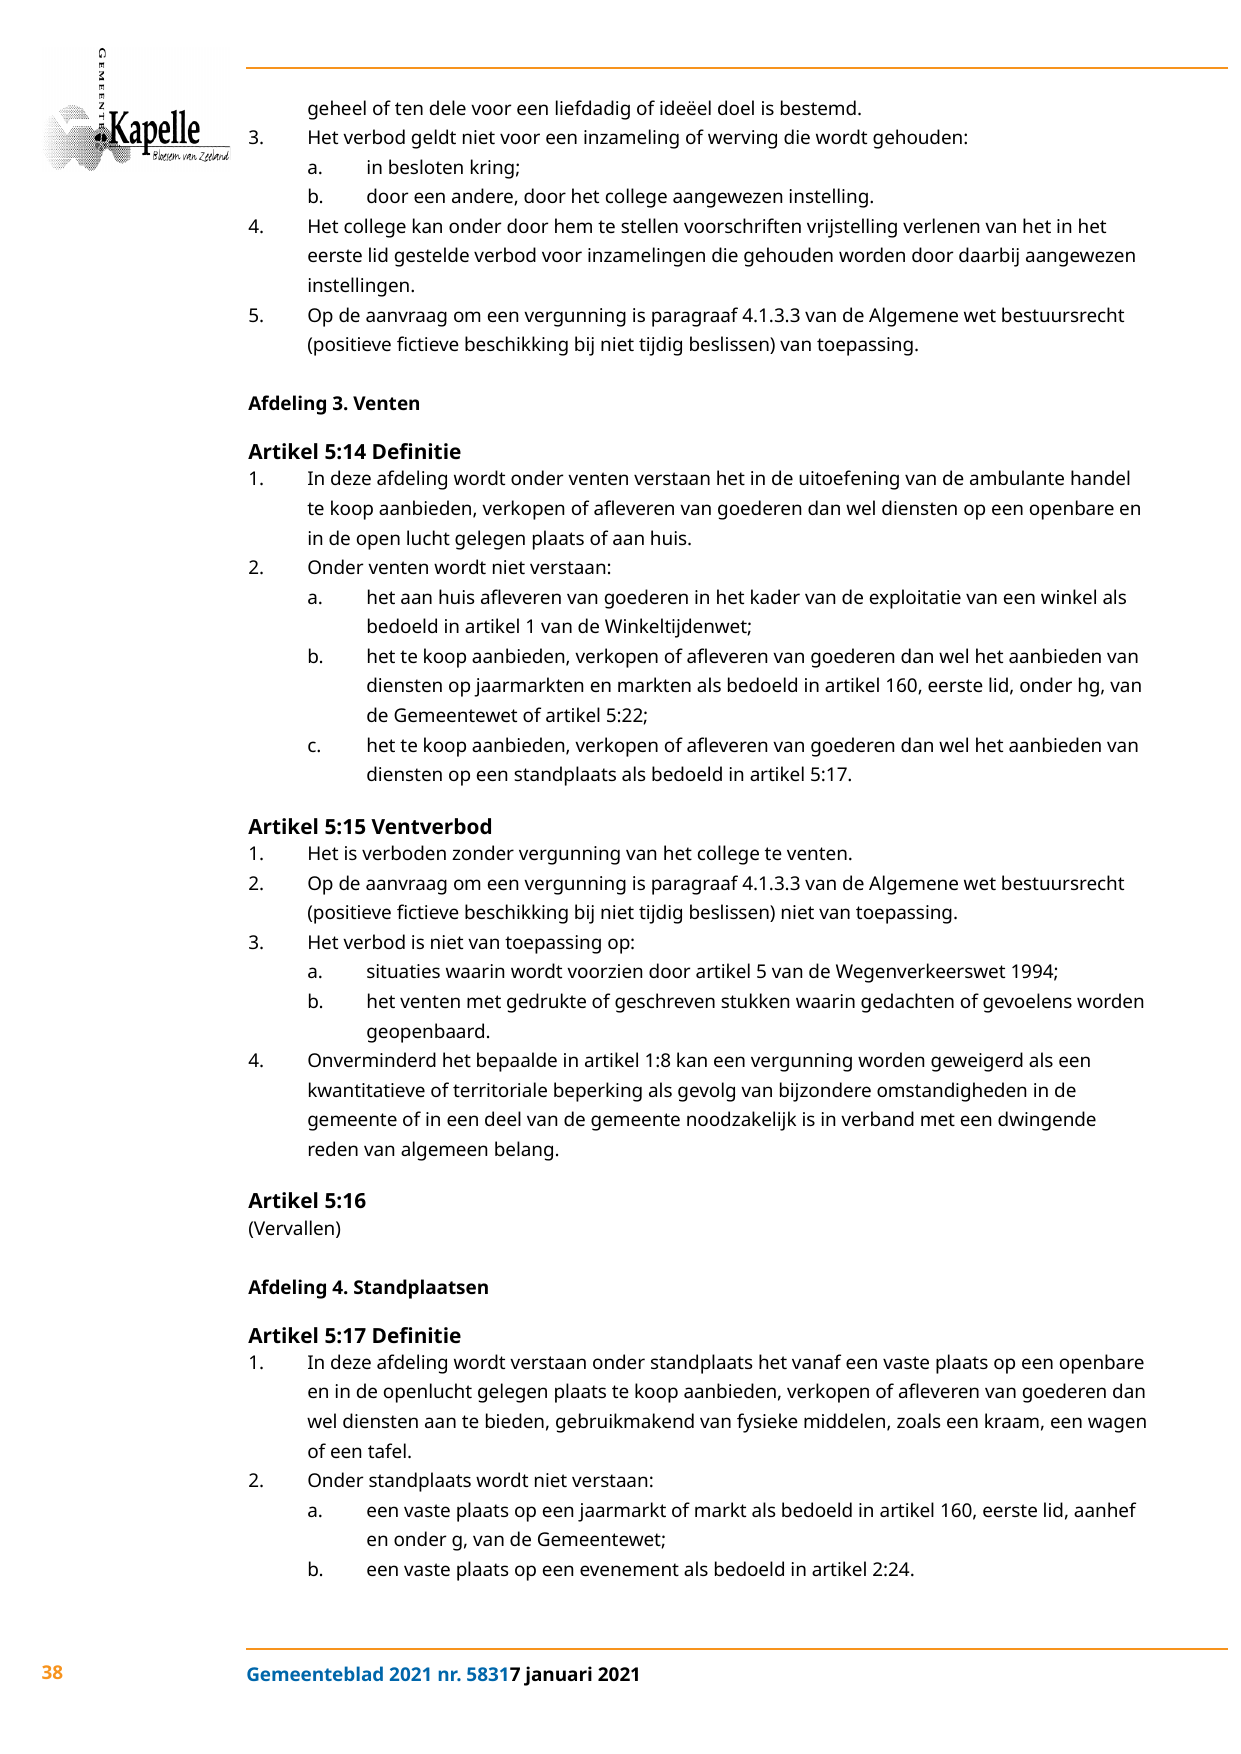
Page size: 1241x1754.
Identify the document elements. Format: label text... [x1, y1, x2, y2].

list Onder standplaats wordt niet verstaan: [248, 1467, 1152, 1493]
list het te koop aanbieden, verkopen of afleveren van goederen dan wel het aanbieden van diensten op een standplaats als bedoeld in artikel 5:17. [307, 732, 1152, 787]
text Artikel 5:16 [248, 1187, 1152, 1215]
text Afdeling 4. Standplaatsen [248, 1274, 1152, 1300]
list Het verbod is niet van toepassing op: [248, 929, 1152, 955]
text Artikel 5:15 Ventverbod [248, 812, 1152, 840]
text Artikel 5:17 Definitie [248, 1321, 1152, 1349]
list Het verbod geldt niet voor een inzameling of werving die wordt gehouden: [248, 124, 1152, 150]
list In deze afdeling wordt verstaan onder standplaats het vanaf een vaste plaats op een openbare en in de openlucht gelegen plaats te koop aanbieden, verkopen of afleveren van goederen dan wel diensten aan te bieden, gebruikmakend van fysieke middelen, zoals een kraam, een wagen of een tafel. [248, 1349, 1152, 1464]
text (Vervallen) [248, 1215, 1152, 1241]
list situaties waarin wordt voorzien door artikel 5 van de Wegenverkeerswet 1994; [307, 959, 1152, 984]
list Op de aanvraag om een vergunning is paragraaf 4.1.3.3 van de Algemene wet bestuursrecht (positieve fictieve beschikking bij niet tijdig beslissen) niet van toepassing. [248, 870, 1152, 925]
list door een andere, door het college aangewezen instelling. [307, 183, 1152, 209]
list een vaste plaats op een jaarmarkt of markt als bedoeld in artikel 160, eerste lid, aanhef en onder g, van de Gemeentewet; [307, 1497, 1152, 1552]
list een vaste plaats op een evenement als bedoeld in artikel 2:24. [307, 1556, 1152, 1582]
list het te koop aanbieden, verkopen of afleveren van goederen dan wel het aanbieden van diensten op jaarmarkten en markten als bedoeld in artikel 160, eerste lid, onder hg, van de Gemeentewet of artikel 5:22; [307, 643, 1152, 728]
text Artikel 5:14 Definitie [248, 437, 1152, 466]
list Op de aanvraag om een vergunning is paragraaf 4.1.3.3 van de Algemene wet bestuursrecht (positieve fictieve beschikking bij niet tijdig beslissen) van toepassing. [248, 302, 1152, 357]
list Onder venten wordt niet verstaan: [248, 554, 1152, 580]
list Onverminderd het bepaalde in artikel 1:8 kan een vergunning worden geweigerd als een kwantitatieve of territoriale beperking als gevolg van bijzondere omstandigheden in de gemeente of in een deel van de gemeente noodzakelijk is in verband met een dwingende reden van algemeen belang. [248, 1047, 1152, 1162]
list Het is verboden zonder vergunning van het college te venten. [248, 840, 1152, 866]
list in besloten kring; [307, 154, 1152, 180]
text Afdeling 3. Venten [248, 391, 1152, 416]
picture [41, 47, 231, 172]
list In deze afdeling wordt onder venten verstaan het in de uitoefening van de ambulante handel te koop aanbieden, verkopen of afleveren van goederen dan wel diensten op een openbare en in de open lucht gelegen plaats of aan huis. [248, 466, 1152, 551]
list het venten met gedrukte of geschreven stukken waarin gedachten of gevoelens worden geopenbaard. [307, 988, 1152, 1043]
list het aan huis afleveren van goederen in het kader van de exploitatie van een winkel als bedoeld in artikel 1 van de Winkeltijdenwet; [307, 584, 1152, 639]
list geheel of ten dele voor een liefdadig of ideëel doel is bestemd. [248, 95, 1152, 121]
list Het college kan onder door hem te stellen voorschriften vrijstelling verlenen van het in het eerste lid gestelde verbod voor inzamelingen die gehouden worden door daarbij aangewezen instellingen. [248, 213, 1152, 298]
